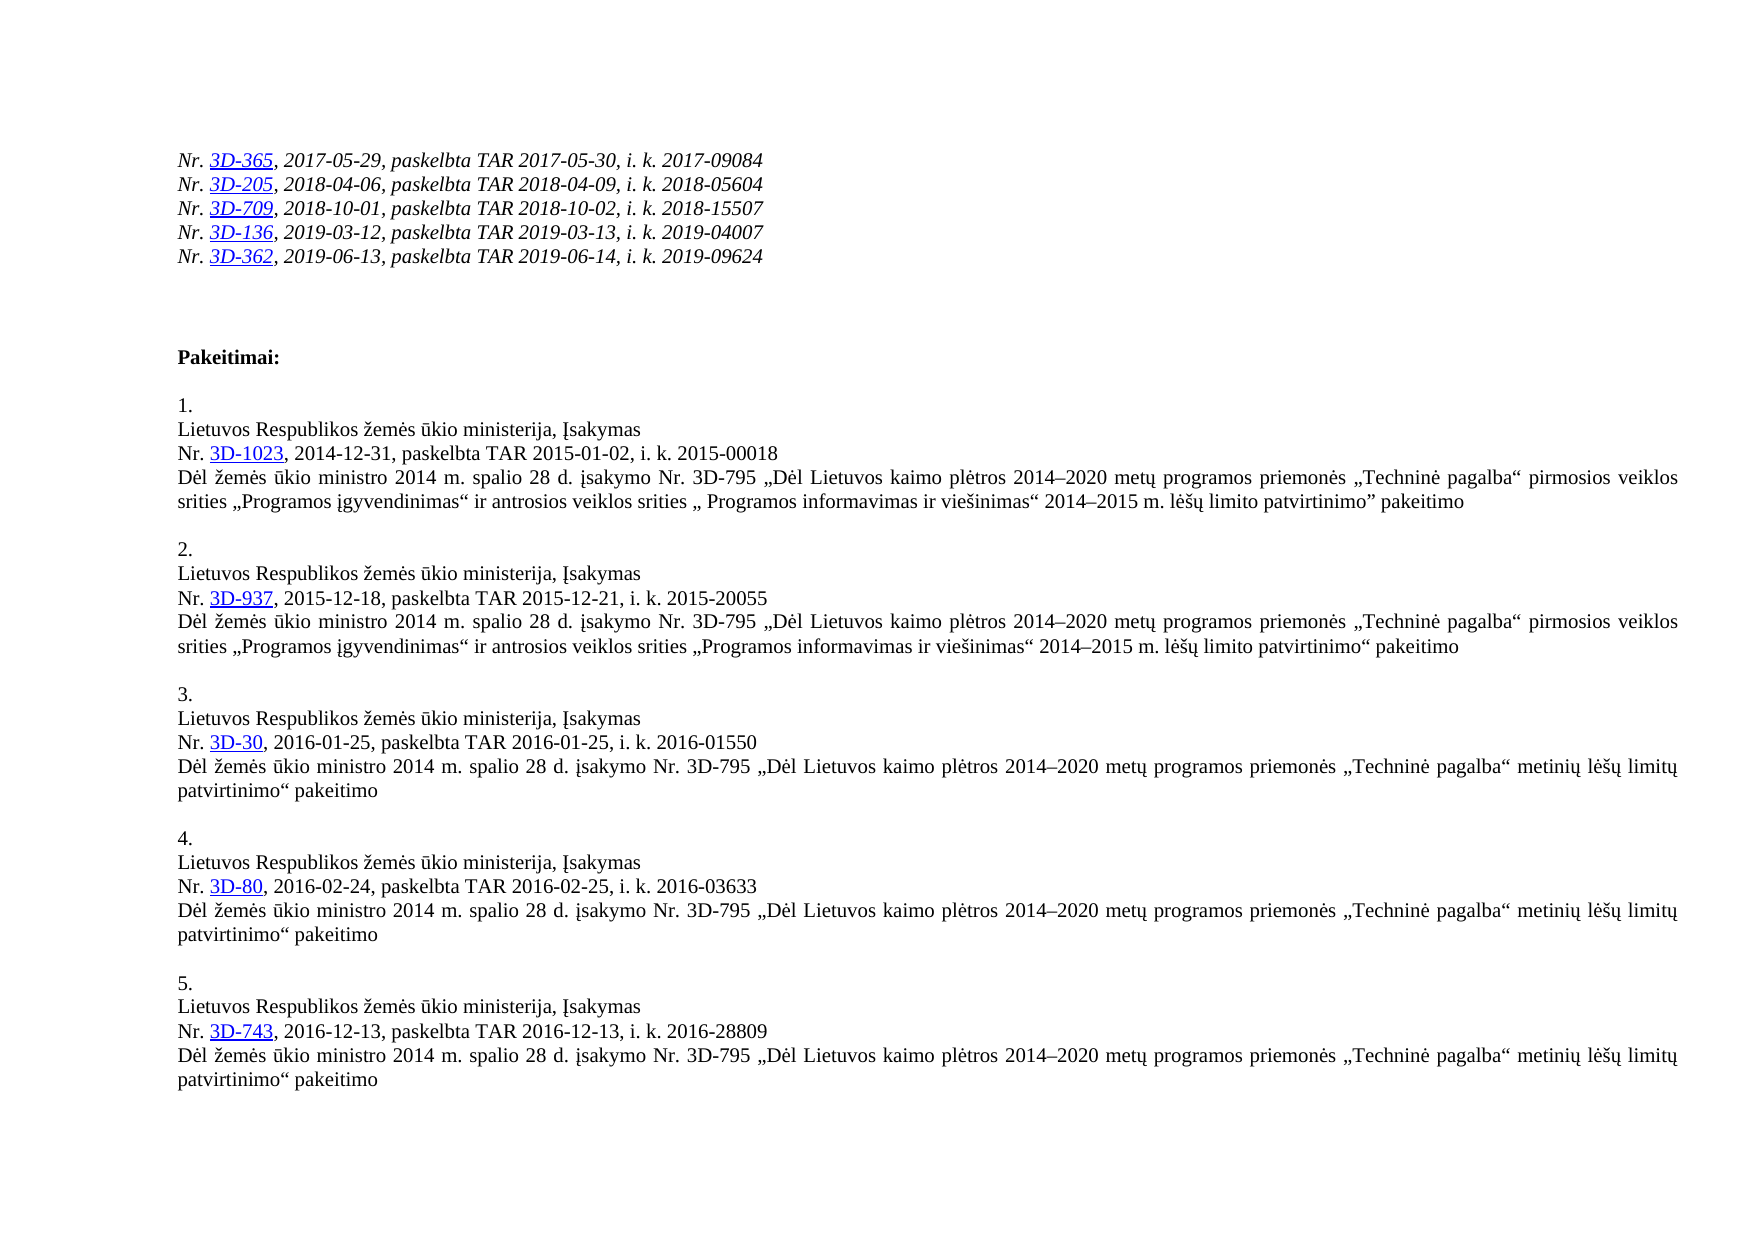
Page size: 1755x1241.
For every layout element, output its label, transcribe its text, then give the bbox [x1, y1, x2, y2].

text 1. [177, 393, 1680, 417]
text 3. [177, 682, 1680, 706]
text Nr. 3D-205, 2018-04-06, paskelbta TAR 2018-04-09, i. k. 2018-05604 [177, 172, 1680, 196]
text 4. [177, 826, 1680, 850]
text Nr. 3D-937, 2015-12-18, paskelbta TAR 2015-12-21, i. k. 2015-20055 [177, 585, 1680, 609]
text Nr. 3D-362, 2019-06-13, paskelbta TAR 2019-06-14, i. k. 2019-09624 [177, 244, 1680, 268]
text Dėl žemės ūkio ministro 2014 m. spalio 28 d. įsakymo Nr. 3D-795 „Dėl Lietuvos kaimo plėtros 2014–2020 metų programos priemonės „Techninė pagalba“ pirmosios veiklos srities „Programos įgyvendinimas“ ir antrosios veiklos srities „ Programos informavimas ir viešinimas“ 2014–2015 m. lėšų limito patvirtinimo” pakeitimo [177, 465, 1680, 513]
text Dėl žemės ūkio ministro 2014 m. spalio 28 d. įsakymo Nr. 3D-795 „Dėl Lietuvos kaimo plėtros 2014–2020 metų programos priemonės „Techninė pagalba“ metinių lėšų limitų patvirtinimo“ pakeitimo [177, 1043, 1680, 1091]
text Lietuvos Respublikos žemės ūkio ministerija, Įsakymas [177, 417, 1680, 441]
text Nr. 3D-136, 2019-03-12, paskelbta TAR 2019-03-13, i. k. 2019-04007 [177, 220, 1680, 244]
text Nr. 3D-80, 2016-02-24, paskelbta TAR 2016-02-25, i. k. 2016-03633 [177, 874, 1680, 898]
text Nr. 3D-743, 2016-12-13, paskelbta TAR 2016-12-13, i. k. 2016-28809 [177, 1018, 1680, 1043]
text Nr. 3D-1023, 2014-12-31, paskelbta TAR 2015-01-02, i. k. 2015-00018 [177, 441, 1680, 465]
text Dėl žemės ūkio ministro 2014 m. spalio 28 d. įsakymo Nr. 3D-795 „Dėl Lietuvos kaimo plėtros 2014–2020 metų programos priemonės „Techninė pagalba“ pirmosios veiklos srities „Programos įgyvendinimas“ ir antrosios veiklos srities „Programos informavimas ir viešinimas“ 2014–2015 m. lėšų limito patvirtinimo“ pakeitimo [177, 609, 1680, 658]
text 2. [177, 537, 1680, 561]
text Lietuvos Respublikos žemės ūkio ministerija, Įsakymas [177, 850, 1680, 874]
text Lietuvos Respublikos žemės ūkio ministerija, Įsakymas [177, 561, 1680, 585]
text 5. [177, 970, 1680, 994]
text Lietuvos Respublikos žemės ūkio ministerija, Įsakymas [177, 994, 1680, 1018]
text Nr. 3D-30, 2016-01-25, paskelbta TAR 2016-01-25, i. k. 2016-01550 [177, 730, 1680, 754]
text Dėl žemės ūkio ministro 2014 m. spalio 28 d. įsakymo Nr. 3D-795 „Dėl Lietuvos kaimo plėtros 2014–2020 metų programos priemonės „Techninė pagalba“ metinių lėšų limitų patvirtinimo“ pakeitimo [177, 754, 1680, 802]
text Nr. 3D-365, 2017-05-29, paskelbta TAR 2017-05-30, i. k. 2017-09084 [177, 148, 1680, 172]
text Dėl žemės ūkio ministro 2014 m. spalio 28 d. įsakymo Nr. 3D-795 „Dėl Lietuvos kaimo plėtros 2014–2020 metų programos priemonės „Techninė pagalba“ metinių lėšų limitų patvirtinimo“ pakeitimo [177, 898, 1680, 946]
text Pakeitimai: [177, 345, 1680, 369]
text Nr. 3D-709, 2018-10-01, paskelbta TAR 2018-10-02, i. k. 2018-15507 [177, 196, 1680, 220]
text Lietuvos Respublikos žemės ūkio ministerija, Įsakymas [177, 706, 1680, 730]
